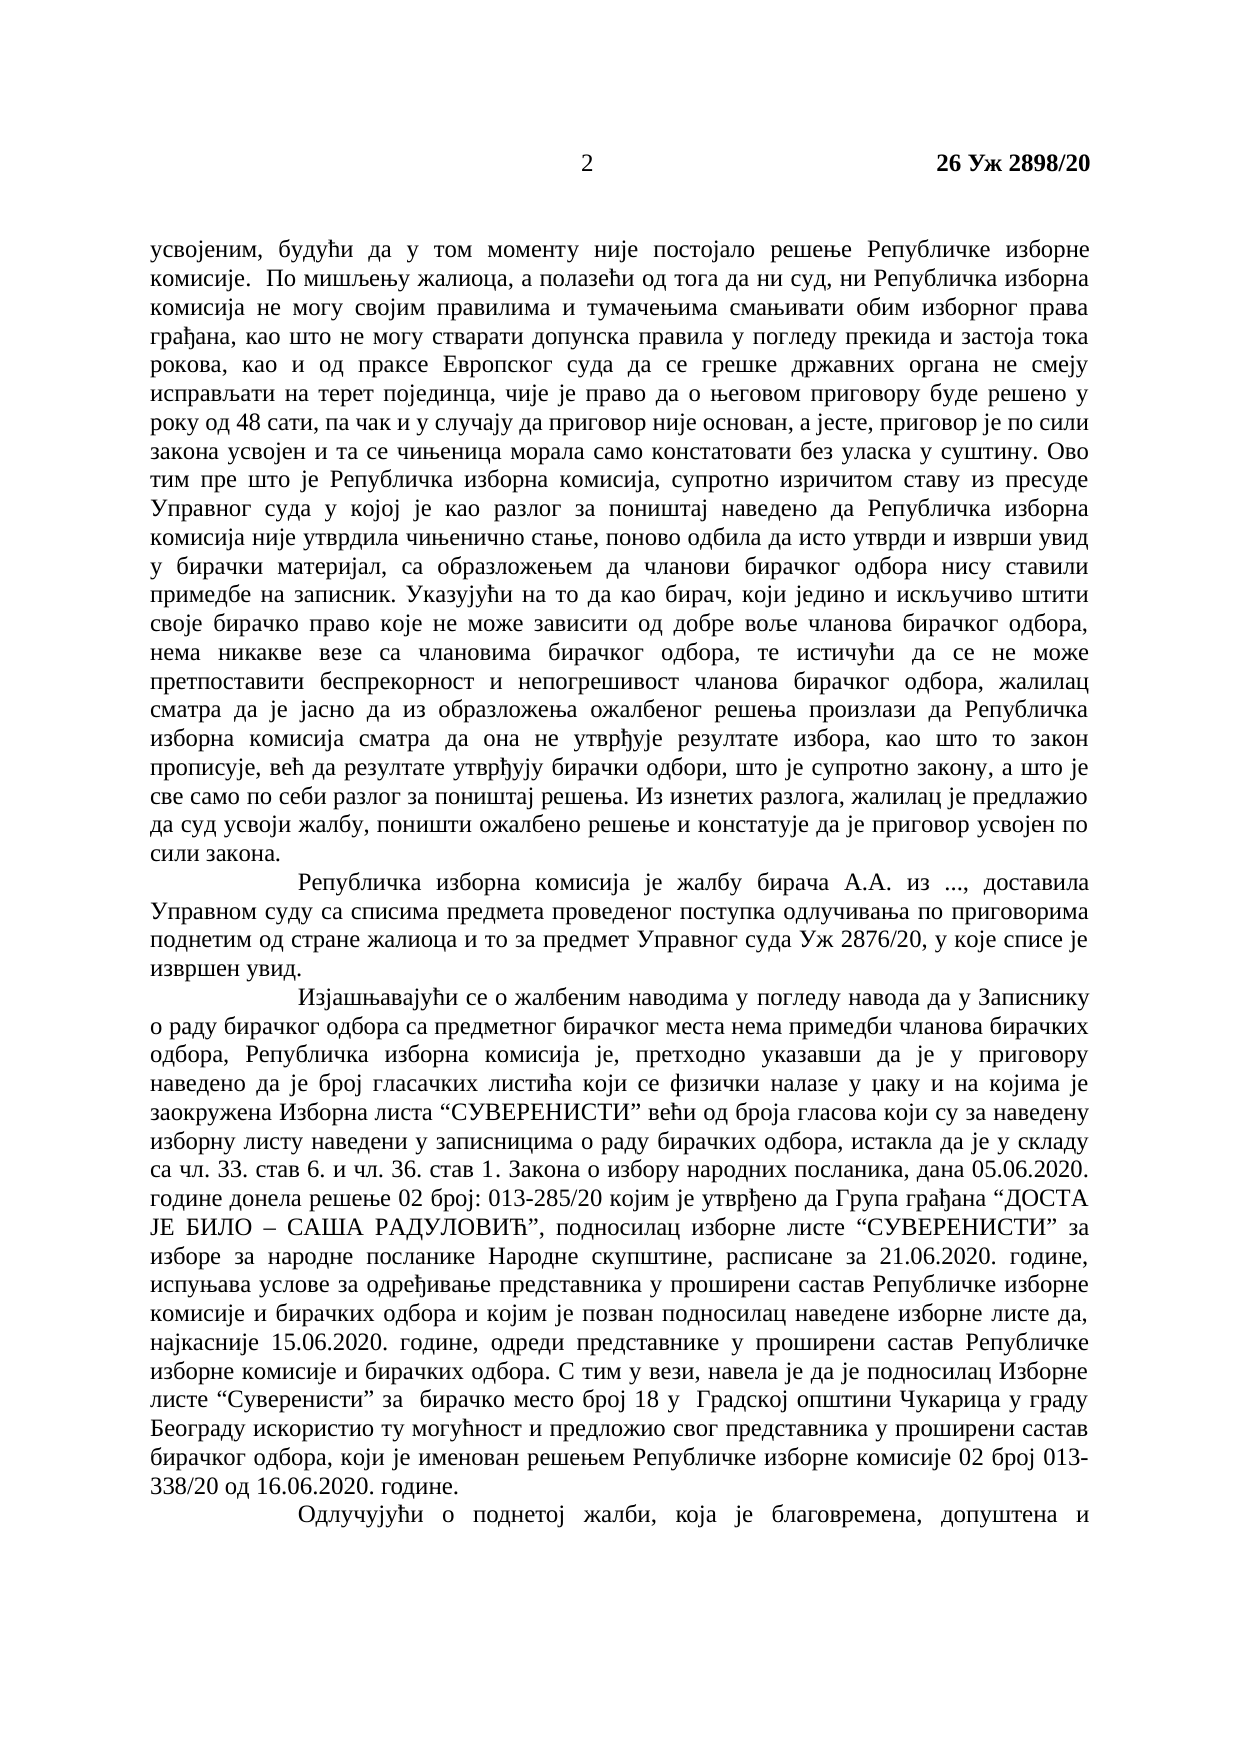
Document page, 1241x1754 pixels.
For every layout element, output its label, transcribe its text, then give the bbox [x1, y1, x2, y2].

text Републичка изборна комисија је жалбу бирача A.A. из ..., доставила Управном суду са списима предмета проведеног поступка одлучивања по приговорима поднетим од стране жалиоца и то за предмет Управног суда Уж 2876/20, у које списе је извршен увид. [150, 867, 1090, 982]
text Одлучујући о поднетој жалби, која је благовремена, допуштена и [150, 1499, 1090, 1528]
text Изјашњавајући се о жалбеним наводима у погледу навода да у Записнику о раду бирачког одбора са предметног бирачког места нема примедби чланова бирачких одбора, Републичка изборна комисија је, претходно указавши да је у приговору наведено да је број гласачких листића који се физички налазе у џаку и на којима је заокружена Изборна листа “СУВЕРЕНИСТИ” већи од броја гласова који су за наведену изборну листу наведени у записницима о раду бирачких одбора, истакла да је у складу са чл. 33. став 6. и чл. 36. став 1. Закона о избору народних посланика, дана 05.06.2020. године донела решење 02 број: 013-285/20 којим је утврђено да Група грађана “ДОСТА ЈЕ БИЛО – САША РАДУЛОВИЋ”, подносилац изборне листе “СУВЕРЕНИСТИ” за изборе за народне посланике Народне скупштине, расписане за 21.06.2020. године, испуњава услове за одређивање представника у проширени састав Републичке изборне комисије и бирачких одбора и којим је позван подносилац наведене изборне листе да, најкасније 15.06.2020. године, одреди представнике у проширени састав Републичке изборне комисије и бирачких одбора. С тим у вези, навела је да је подносилац Изборне листе “Суверенисти” за бирачко место број 18 у Градској општини Чукарица у граду Београду искористио ту могућност и предложио свог представника у проширени састав бирачког одбора, који је именован решењем Републичке изборне комисије 02 број 013-338/20 од 16.06.2020. године. [150, 982, 1090, 1499]
text усвојеним, будући да у том моменту није постојало решење Републичке изборне комисије. По мишљењу жалиоца, а полазећи од тога да ни суд, ни Републичка изборна комисија не могу својим правилима и тумачењима смањивати обим изборног права грађана, као што не могу стварати допунска правила у погледу прекида и застоја тока рокова, као и од праксе Европског суда да се грешке државних органа не смеју исправљати на терет појединца, чије је право да о његовом приговору буде решено у року од 48 сати, па чак и у случају да приговор није основан, а јесте, приговор је по сили закона усвојен и та се чињеница морала само констатовати без уласка у суштину. Ово тим пре што је Републичка изборна комисија, супротно изричитом ставу из пресуде Управног суда у којој је као разлог за поништај наведено да Републичка изборна комисија није утврдила чињенично стање, поново одбила да исто утврди и изврши увид у бирачки материјал, са образложењем да чланови бирачког одбора нису ставили примедбе на записник. Указујући на то да као бирач, који једино и искључиво штити своје бирачко право које не може зависити од добре воље чланова бирачког одбора, нема никакве везе са члановима бирачког одбора, те истичући да се не може претпоставити беспрекорност и непогрешивост чланова бирачког одбора, жалилац сматра да је јасно да из образложења ожалбеног решења произлази да Републичка изборна комисија сматра да она не утврђује резултате избора, као што то закон прописује, већ да резултате утврђују бирачки одбори, што је супротно закону, а што је све само по себи разлог за поништај решења. Из изнетих разлога, жалилац је предлажио да суд усвоји жалбу, поништи ожалбено решење и констатује да је приговор усвојен по сили закона. [150, 234, 1090, 867]
